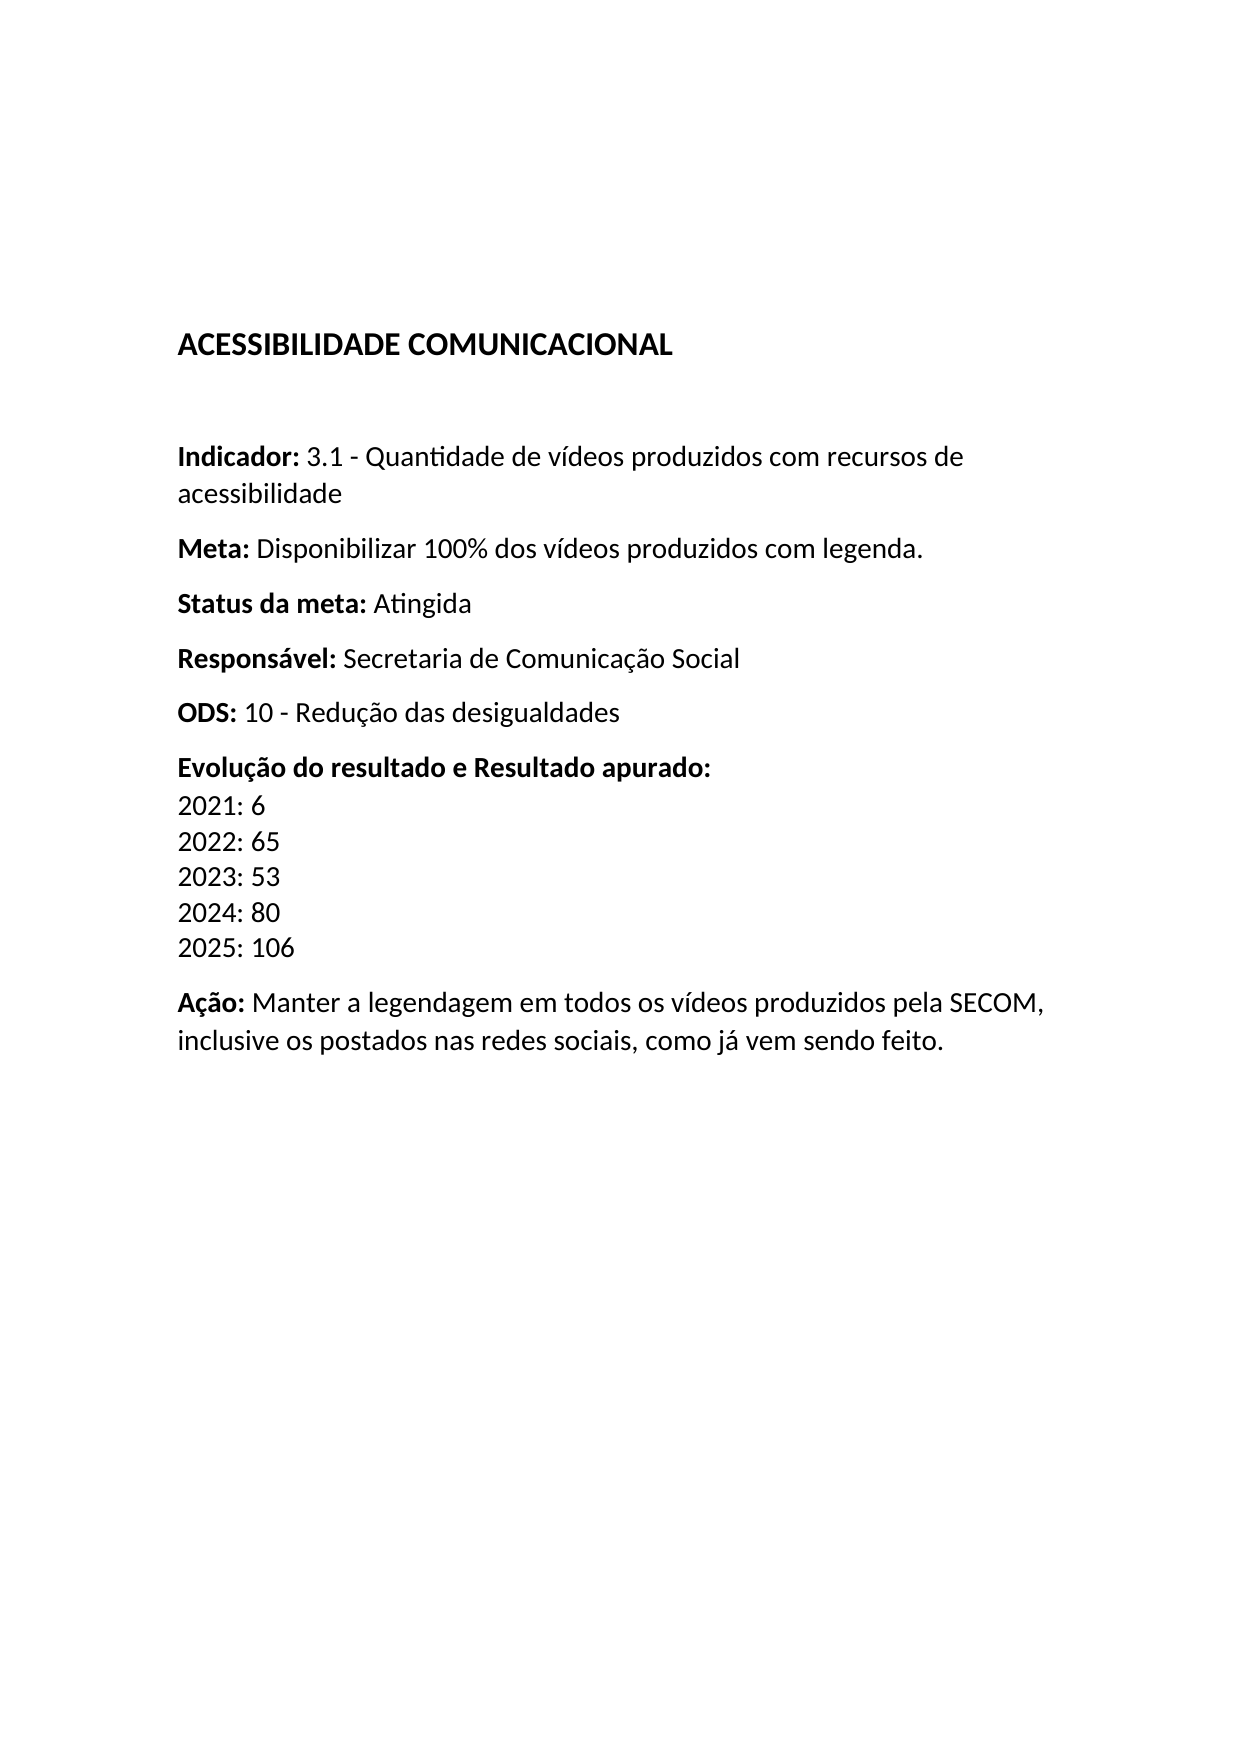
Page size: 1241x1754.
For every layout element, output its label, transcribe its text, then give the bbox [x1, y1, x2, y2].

text ACESSIBILIDADE COMUNICACIONAL [177, 323, 1063, 363]
text ODS: 10 - Redução das desigualdades [177, 694, 1063, 730]
text Indicador: 3.1 - Quantidade de vídeos produzidos com recursos de acessibilidade [177, 438, 1063, 511]
text Status da meta: Atingida [177, 585, 1063, 621]
text Responsável: Secretaria de Comunicação Social [177, 640, 1063, 675]
text 2021: 6 [177, 787, 1063, 823]
text Ação: Manter a legendagem em todos os vídeos produzidos pela SECOM, inclusive os postados nas redes sociais, como já vem sendo feito. [177, 984, 1063, 1058]
text 2025: 106 [177, 929, 1063, 965]
text 2023: 53 [177, 858, 1063, 894]
text Evolução do resultado e Resultado apurado: [177, 749, 1063, 785]
text 2024: 80 [177, 894, 1063, 929]
text 2022: 65 [177, 823, 1063, 858]
text Meta: Disponibilizar 100% dos vídeos produzidos com legenda. [177, 530, 1063, 566]
